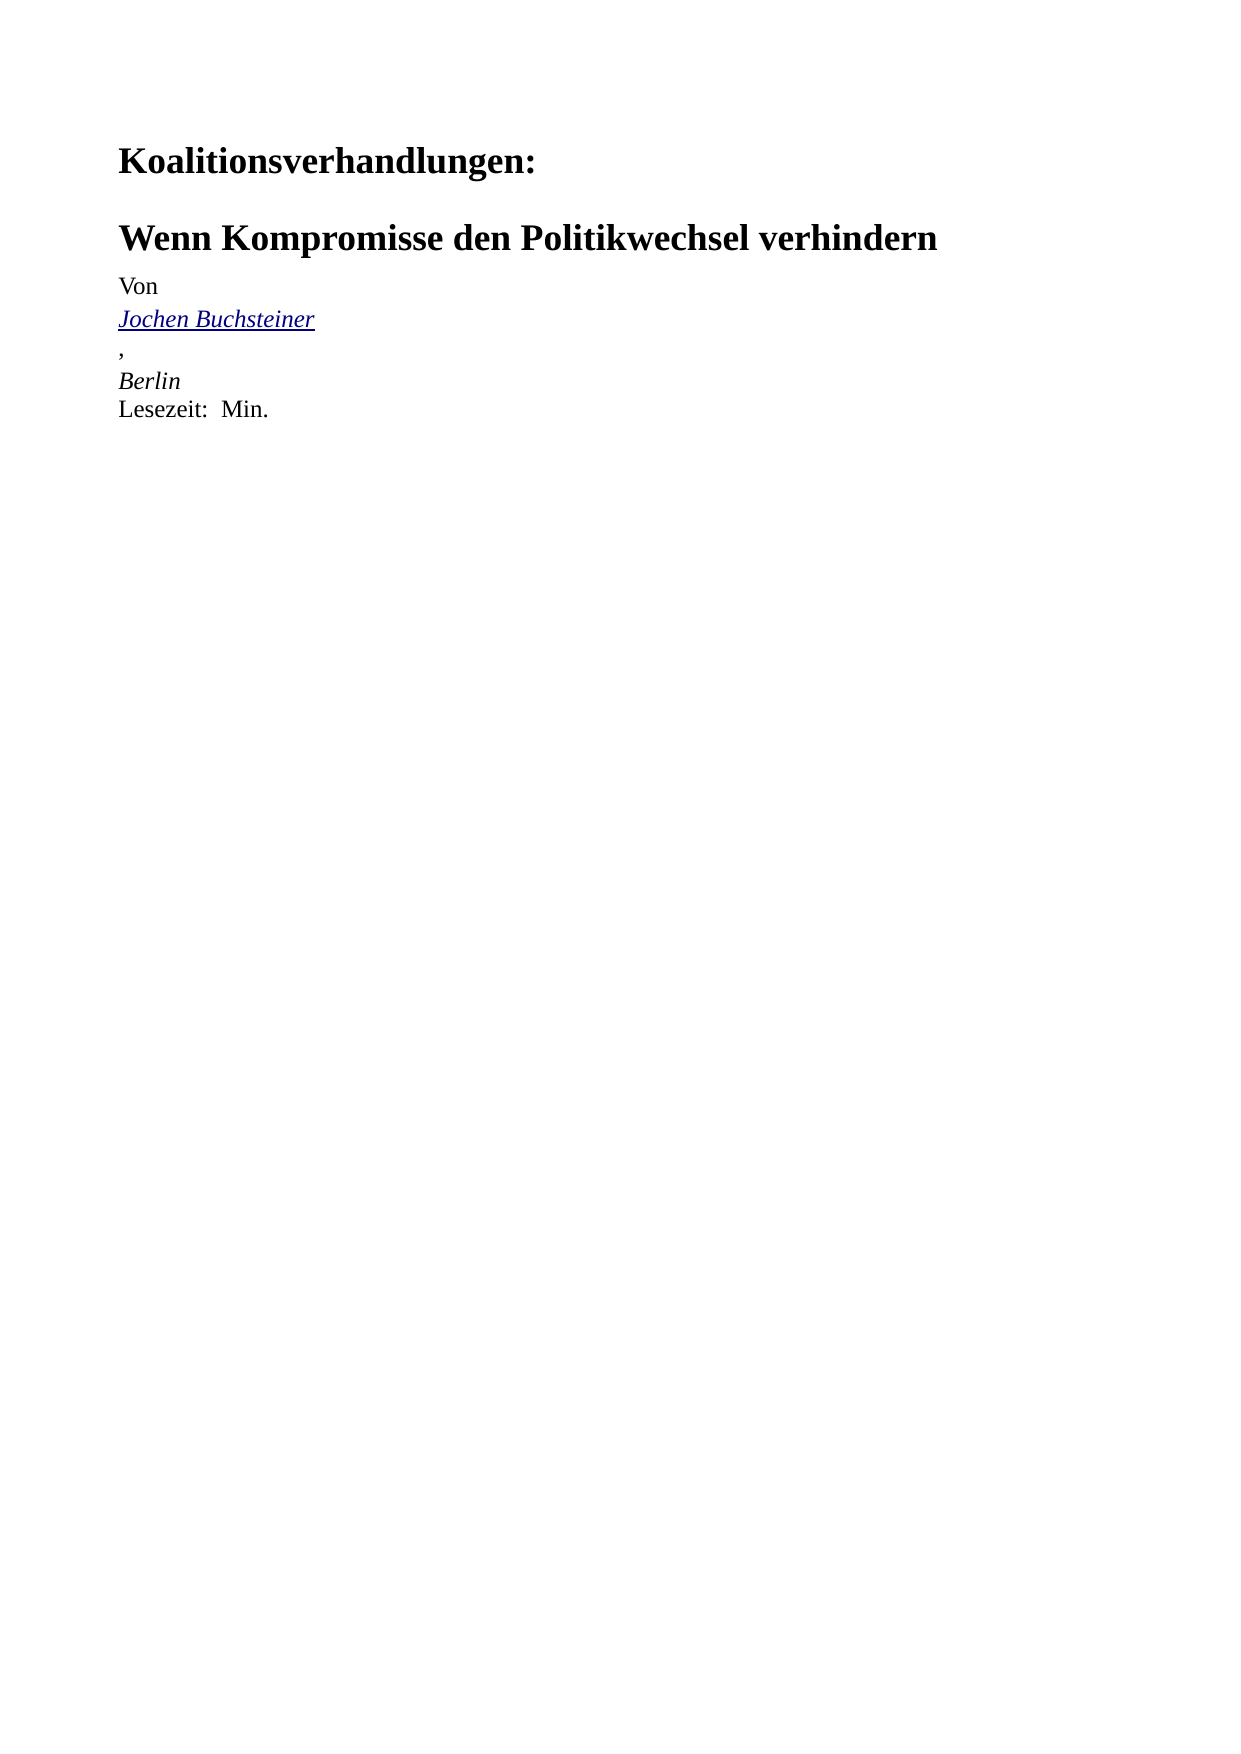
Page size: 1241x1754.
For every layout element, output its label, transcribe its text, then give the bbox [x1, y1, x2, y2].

text Berlin [118, 366, 1122, 394]
subtitle Wenn Kompromisse den Politikwechsel verhindern [118, 215, 1122, 258]
text , [118, 333, 1122, 362]
text Jochen Buchsteiner [118, 304, 1122, 333]
text Lesezeit: Min. [118, 394, 1122, 423]
subtitle Koalitionsverhandlungen: [118, 139, 1122, 182]
text Von [118, 271, 1122, 300]
